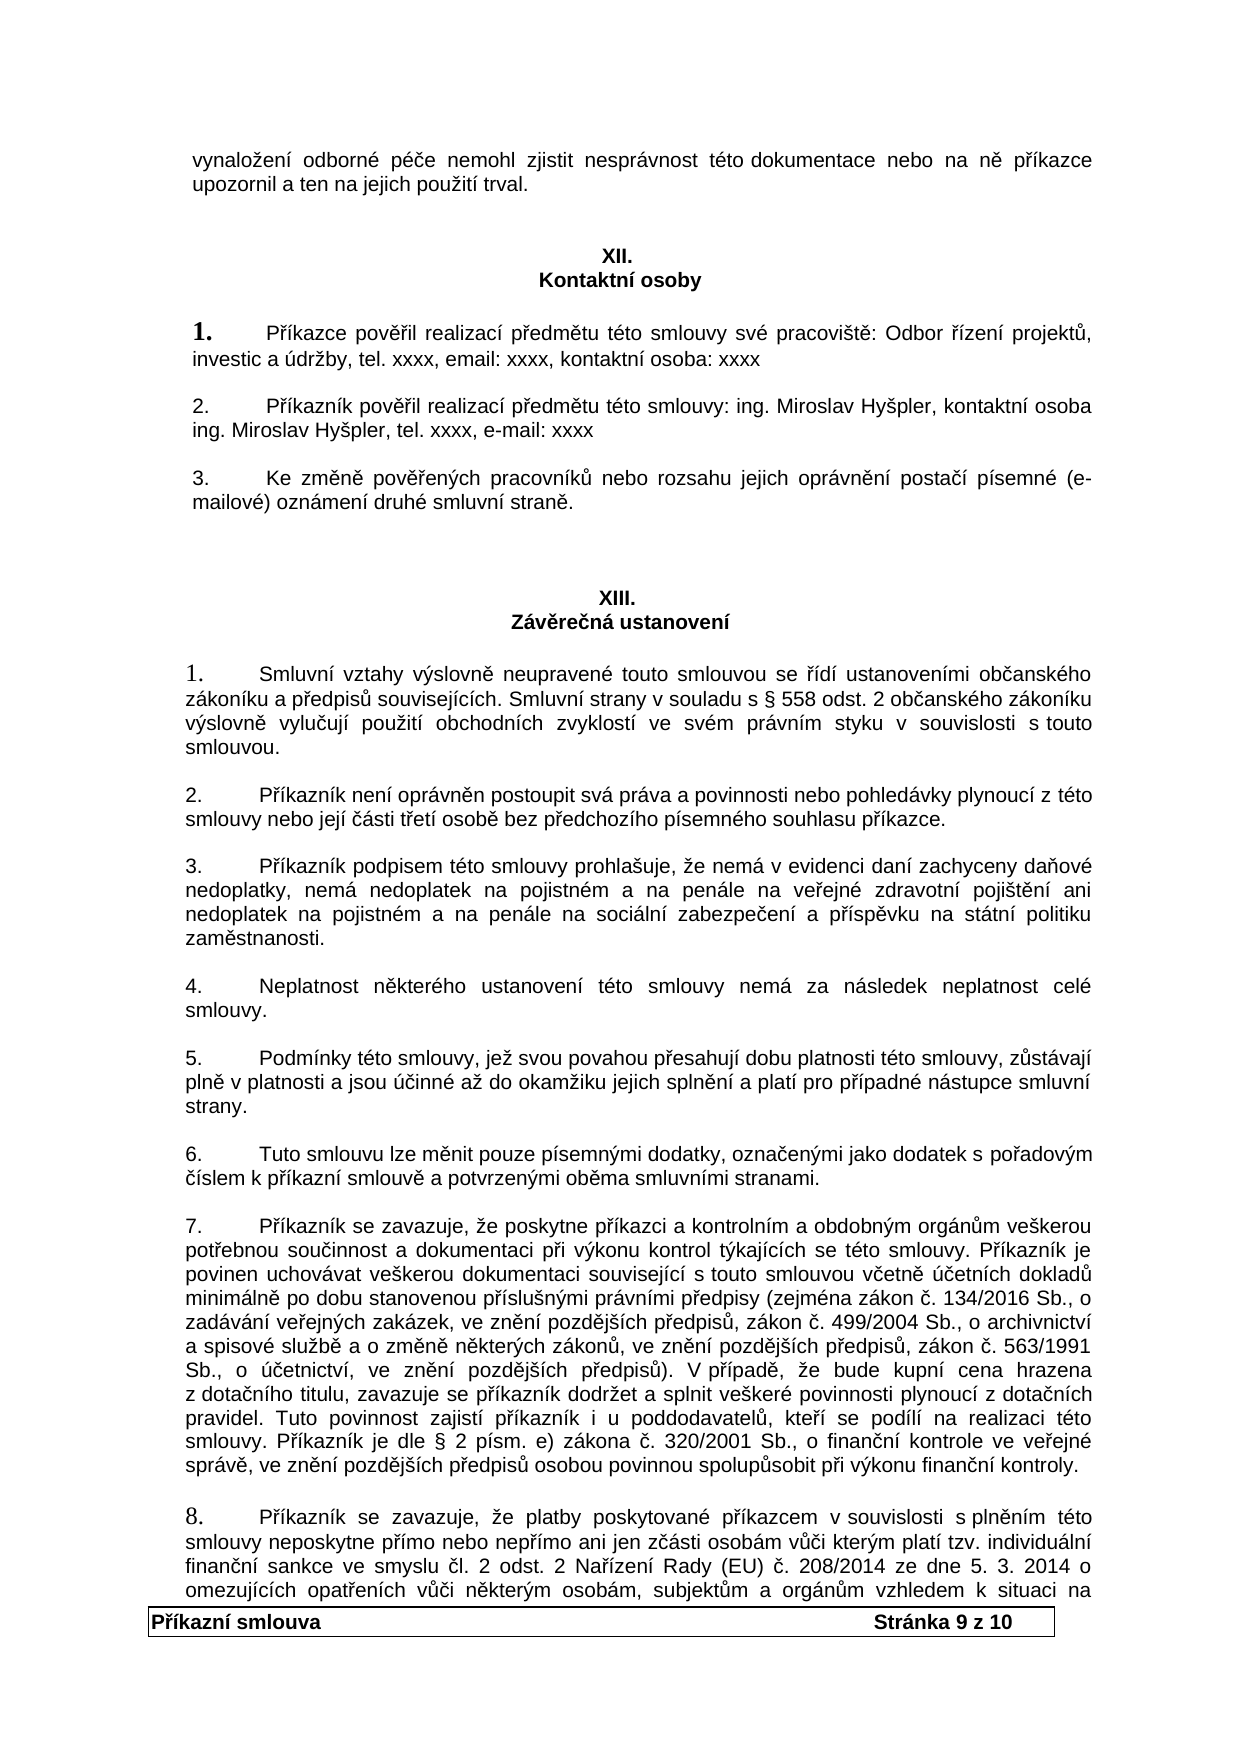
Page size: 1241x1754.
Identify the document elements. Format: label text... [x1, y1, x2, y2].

subtitle XIII. [148, 586, 1093, 610]
list Příkazce pověřil realizací předmětu této smlouvy své pracoviště: Odbor řízení projektů, investic a údržby, tel. xxxx, email: xxxx, kontaktní osoba: xxxx [192, 315, 1093, 370]
list Příkazník se zavazuje, že poskytne příkazci a kontrolním a obdobným orgánům veškerou potřebnou součinnost a dokumentaci při výkonu kontrol týkajících se této smlouvy. Příkazník je povinen uchovávat veškerou dokumentaci související s touto smlouvou včetně účetních dokladů minimálně po dobu stanovenou příslušnými právními předpisy (zejména zákon č. 134/2016 Sb., o zadávání veřejných zakázek, ve znění pozdějších předpisů, zákon č. 499/2004 Sb., o archivnictví a spisové službě a o změně některých zákonů, ve znění pozdějších předpisů, zákon č. 563/1991 Sb., o účetnictví, ve znění pozdějších předpisů). V případě, že bude kupní cena hrazena z dotačního titulu, zavazuje se příkazník dodržet a splnit veškeré povinnosti plynoucí z dotačních pravidel. Tuto povinnost zajistí příkazník i u poddodavatelů, kteří se podílí na realizaci této smlouvy. Příkazník je dle § 2 písm. e) zákona č. 320/2001 Sb., o finanční kontrole ve veřejné správě, ve znění pozdějších předpisů osobou povinnou spolupůsobit při výkonu finanční kontroly. [185, 1214, 1093, 1477]
list Podmínky této smlouvy, jež svou povahou přesahují dobu platnosti této smlouvy, zůstávají plně v platnosti a jsou účinné až do okamžiku jejich splnění a platí pro případné nástupce smluvní strany. [185, 1046, 1093, 1118]
subtitle Kontaktní osoby [148, 267, 1093, 291]
list Příkazník podpisem této smlouvy prohlašuje, že nemá v evidenci daní zachyceny daňové nedoplatky, nemá nedoplatek na pojistném a na penále na veřejné zdravotní pojištění ani nedoplatek na pojistném a na penále na sociální zabezpečení a příspěvku na státní politiku zaměstnanosti. [185, 854, 1093, 950]
list Příkazník není oprávněn postoupit svá práva a povinnosti nebo pohledávky plynoucí z této smlouvy nebo její části třetí osobě bez předchozího písemného souhlasu příkazce. [185, 782, 1093, 830]
list Příkazník pověřil realizací předmětu této smlouvy: ing. Miroslav Hyšpler, kontaktní osoba ing. Miroslav Hyšpler, tel. xxxx, e-mail: xxxx [192, 394, 1093, 442]
list Příkazník se zavazuje, že platby poskytované příkazcem v souvislosti s plněním této smlouvy neposkytne přímo nebo nepřímo ani jen zčásti osobám vůči kterým platí tzv. individuální finanční sankce ve smyslu čl. 2 odst. 2 Nařízení Rady (EU) č. 208/2014 ze dne 5. 3. 2014 o omezujících opatřeních vůči některým osobám, subjektům a orgánům vzhledem k situaci na [185, 1501, 1093, 1602]
subtitle Závěrečná ustanovení [148, 610, 1093, 634]
list Tuto smlouvu lze měnit pouze písemnými dodatky, označenými jako dodatek s pořadovým číslem k příkazní smlouvě a potvrzenými oběma smluvními stranami. [185, 1142, 1093, 1190]
list Smluvní vztahy výslovně neupravené touto smlouvou se řídí ustanoveními občanského zákoníku a předpisů souvisejících. Smluvní strany v souladu s § 558 odst. 2 občanského zákoníku výslovně vylučují použití obchodních zvyklostí ve svém právním styku v souvislosti s touto smlouvou. [185, 658, 1093, 758]
subtitle XII. [148, 243, 1093, 267]
list vynaložení odborné péče nemohl zjistit nesprávnost této dokumentace nebo na ně příkazce upozornil a ten na jejich použití trval. [192, 148, 1093, 196]
list Ke změně pověřených pracovníků nebo rozsahu jejich oprávnění postačí písemné (e-mailové) oznámení druhé smluvní straně. [192, 466, 1093, 514]
list Neplatnost některého ustanovení této smlouvy nemá za následek neplatnost celé smlouvy. [185, 974, 1093, 1022]
